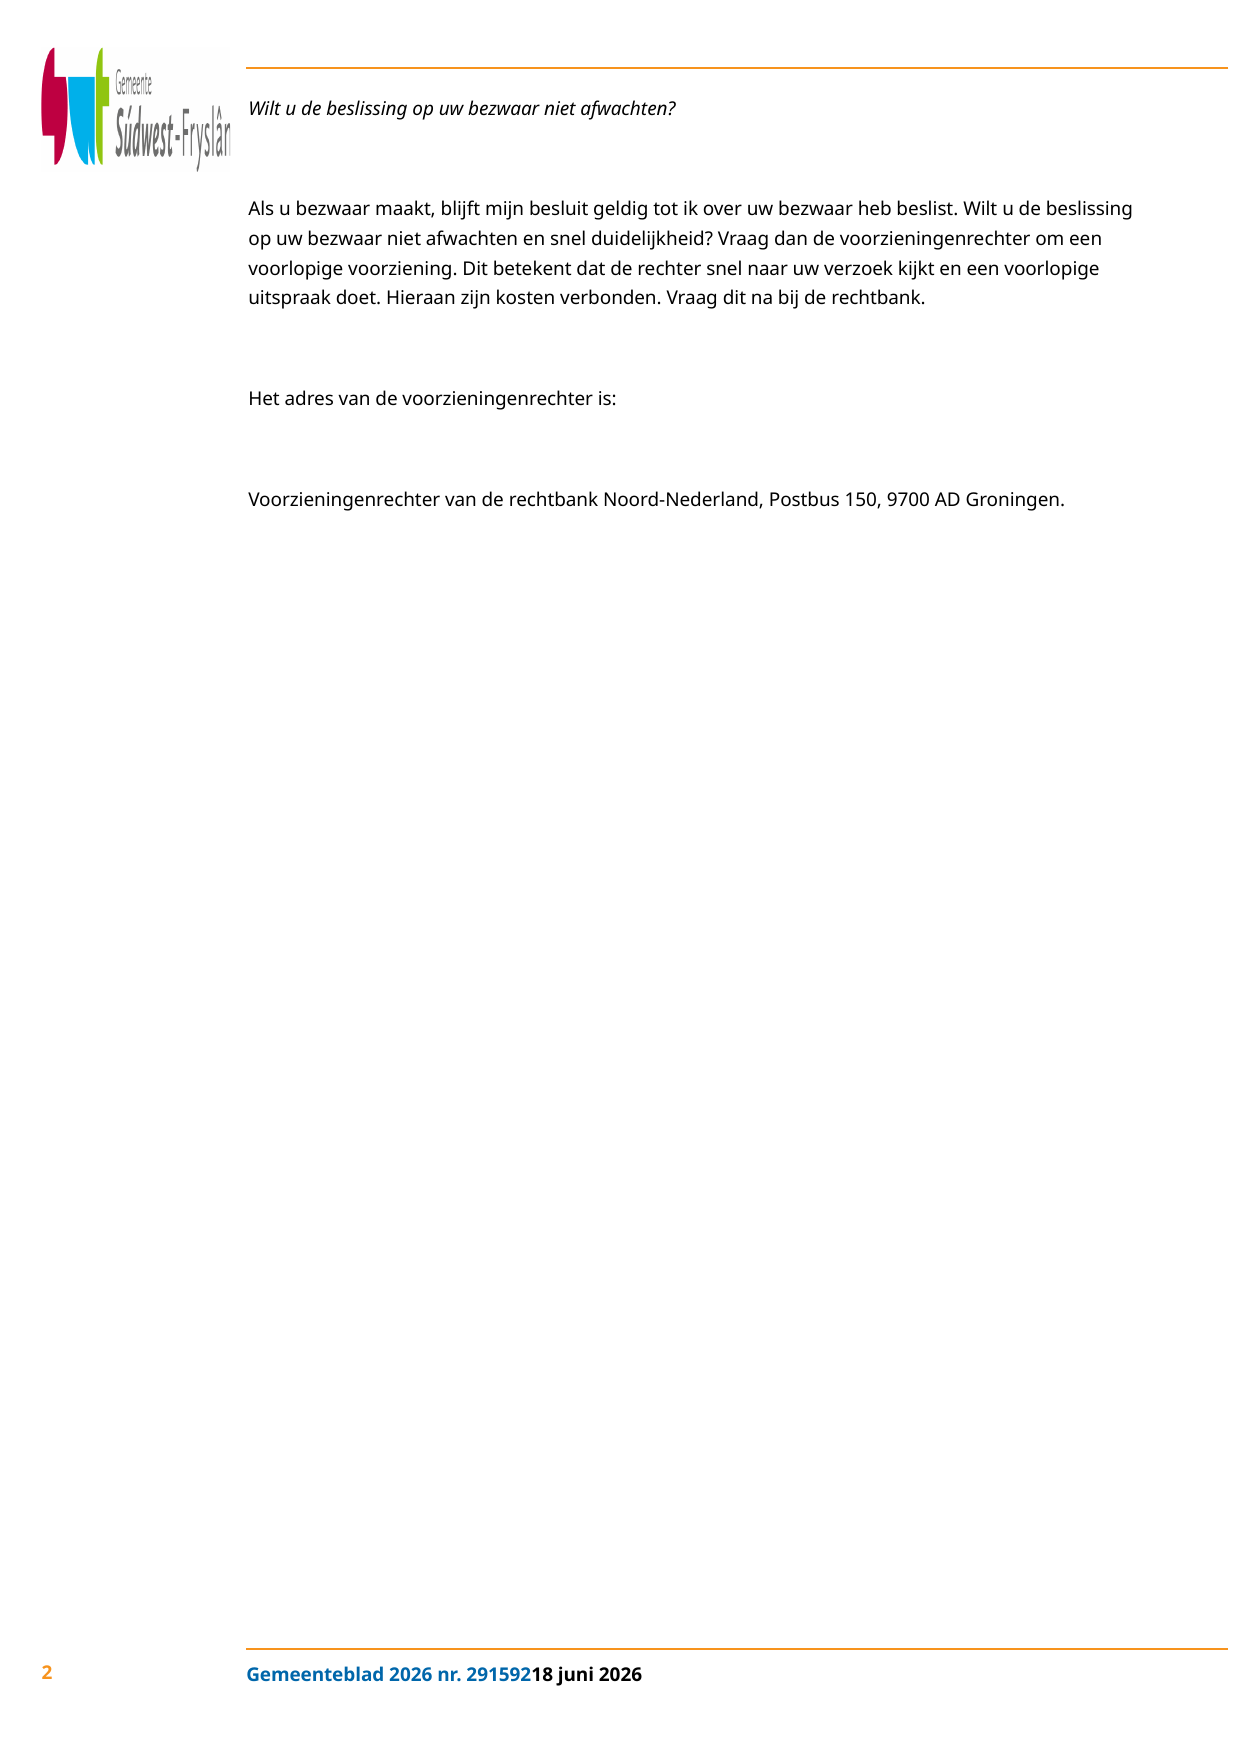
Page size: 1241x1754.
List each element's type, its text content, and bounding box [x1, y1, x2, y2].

text Het adres van de voorzieningenrechter is: [248, 385, 1152, 411]
text Als u bezwaar maakt, blijft mijn besluit geldig tot ik over uw bezwaar heb beslist. Wilt u de beslissing op uw bezwaar niet afwachten en snel duidelijkheid? Vraag dan de voorzieningenrechter om een voorlopige voorziening. Dit betekent dat de rechter snel naar uw verzoek kijkt en een voorlopige uitspraak doet. Hieraan zijn kosten verbonden. Vraag dit na bij de rechtbank. [248, 196, 1152, 310]
text Voorzieningenrechter van de rechtbank Noord-Nederland, Postbus 150, 9700 AD Groningen. [248, 486, 1152, 512]
text Wilt u de beslissing op uw bezwaar niet afwachten? [248, 95, 1152, 121]
picture [41, 47, 231, 172]
